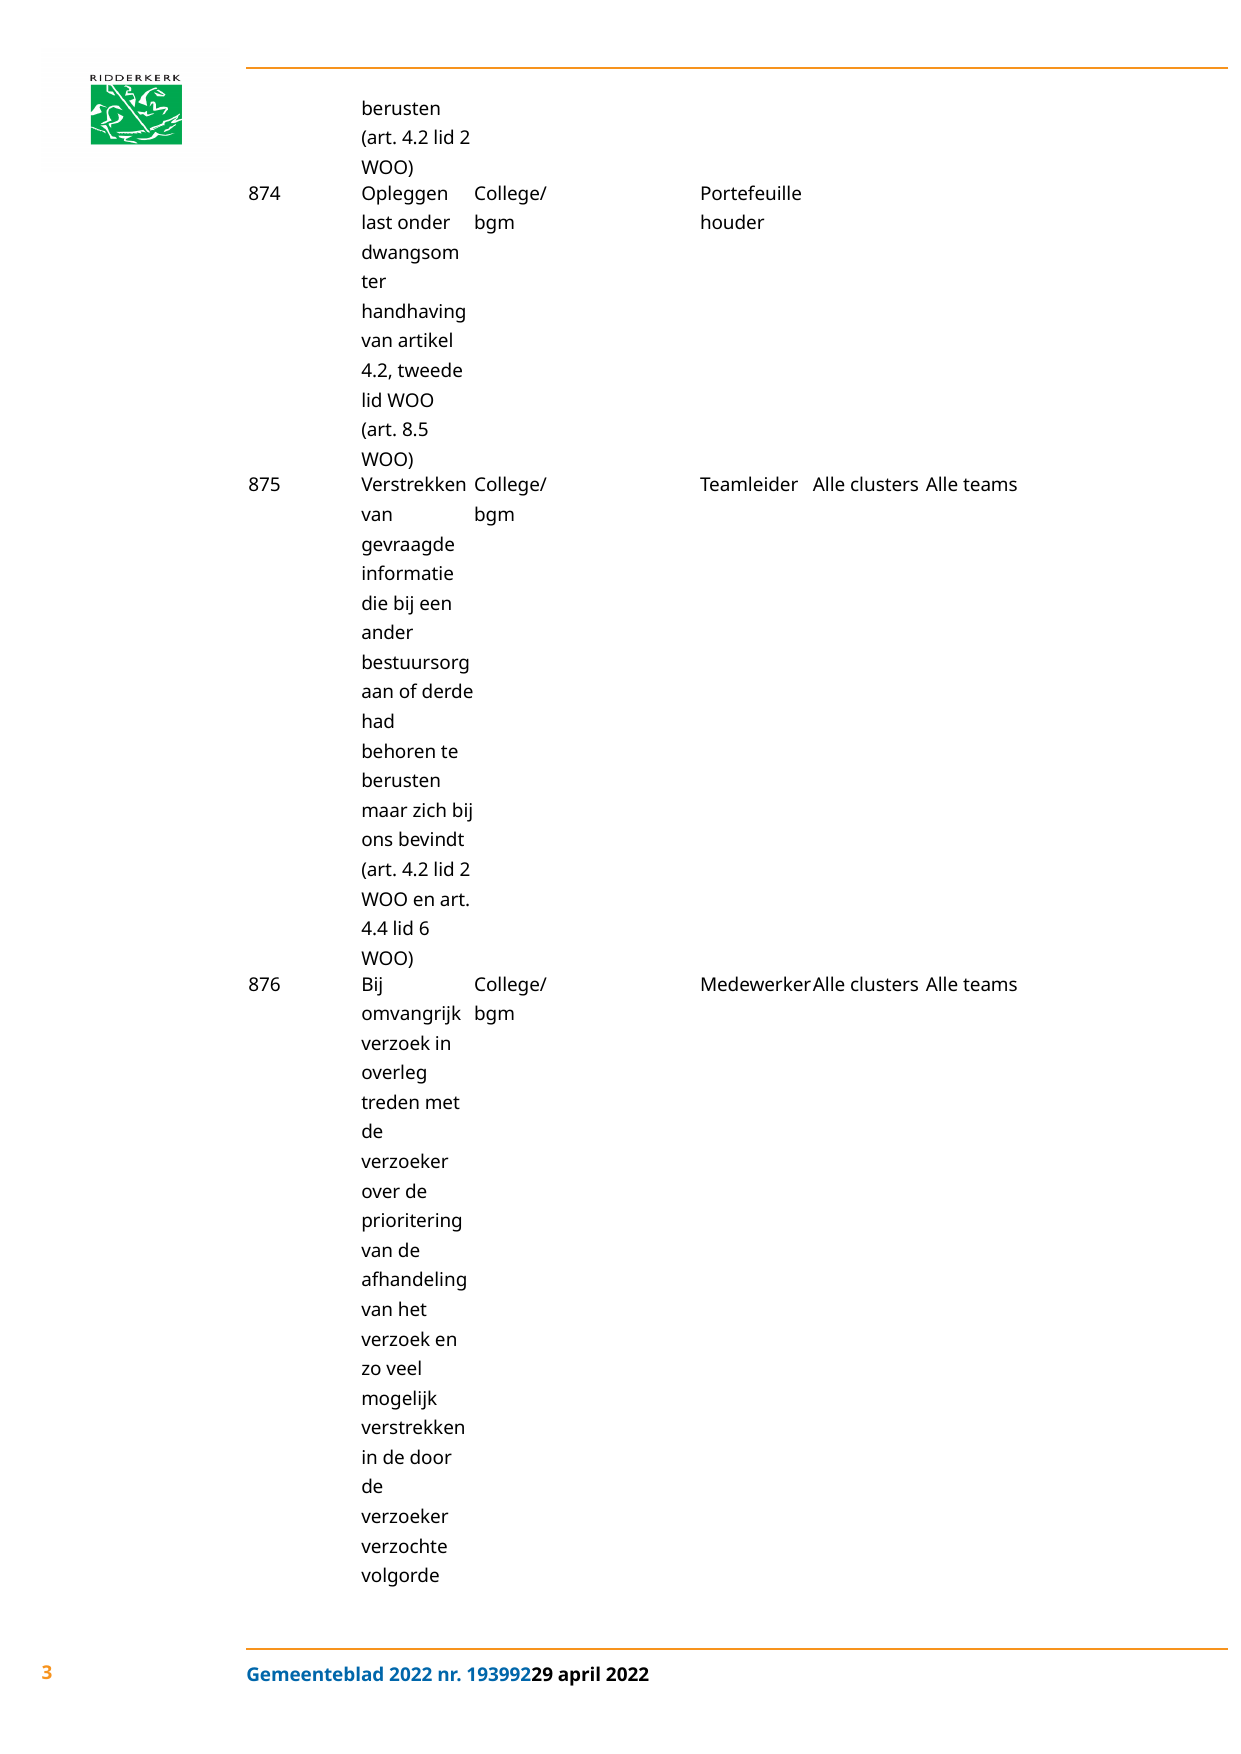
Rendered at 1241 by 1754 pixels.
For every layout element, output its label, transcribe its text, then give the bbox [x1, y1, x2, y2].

table_cell [587, 472, 700, 971]
table_cell [813, 180, 926, 472]
table_cell [587, 971, 700, 1588]
table_cell berusten (art. 4.2 lid 2 WOO) [361, 95, 474, 180]
table_cell Teamleider [700, 472, 813, 971]
table_cell 874 [248, 180, 361, 472]
table_cell Alle teams [926, 971, 1038, 1588]
table_cell Bij omvangrijk verzoek in overleg treden met de verzoeker over de prioritering van de afhandeling van het verzoek en zo veel mogelijk verstrekken in de door de verzoeker verzochte volgorde [361, 971, 474, 1588]
table_cell [1039, 180, 1152, 472]
table_cell [474, 95, 587, 180]
table_cell Verstrekken van gevraagde informatie die bij een ander bestuursorgaan of derde had behoren te berusten maar zich bij ons bevindt (art. 4.2 lid 2 WOO en art. 4.4 lid 6 WOO) [361, 472, 474, 971]
table_cell Portefeuillehouder [700, 180, 813, 472]
table_cell [587, 95, 700, 180]
table_cell Alle clusters [813, 971, 926, 1588]
table_cell [700, 95, 813, 180]
table_cell [248, 95, 361, 180]
table_cell [813, 95, 926, 180]
table_cell Alle teams [926, 472, 1038, 971]
picture [41, 47, 231, 172]
table_cell [1039, 971, 1152, 1588]
table_cell [926, 95, 1038, 180]
table_cell College/ bgm [474, 971, 587, 1588]
table_cell 876 [248, 971, 361, 1588]
table_cell [926, 180, 1038, 472]
table_cell Alle clusters [813, 472, 926, 971]
table_cell Medewerker [700, 971, 813, 1588]
table_cell [1039, 472, 1152, 971]
table_cell Opleggen last onder dwangsom ter handhaving van artikel 4.2, tweede lid WOO (art. 8.5 WOO) [361, 180, 474, 472]
table_cell [1039, 95, 1152, 180]
table_cell [587, 180, 700, 472]
table_cell College/ bgm [474, 180, 587, 472]
table_cell 875 [248, 472, 361, 971]
table_cell College/ bgm [474, 472, 587, 971]
